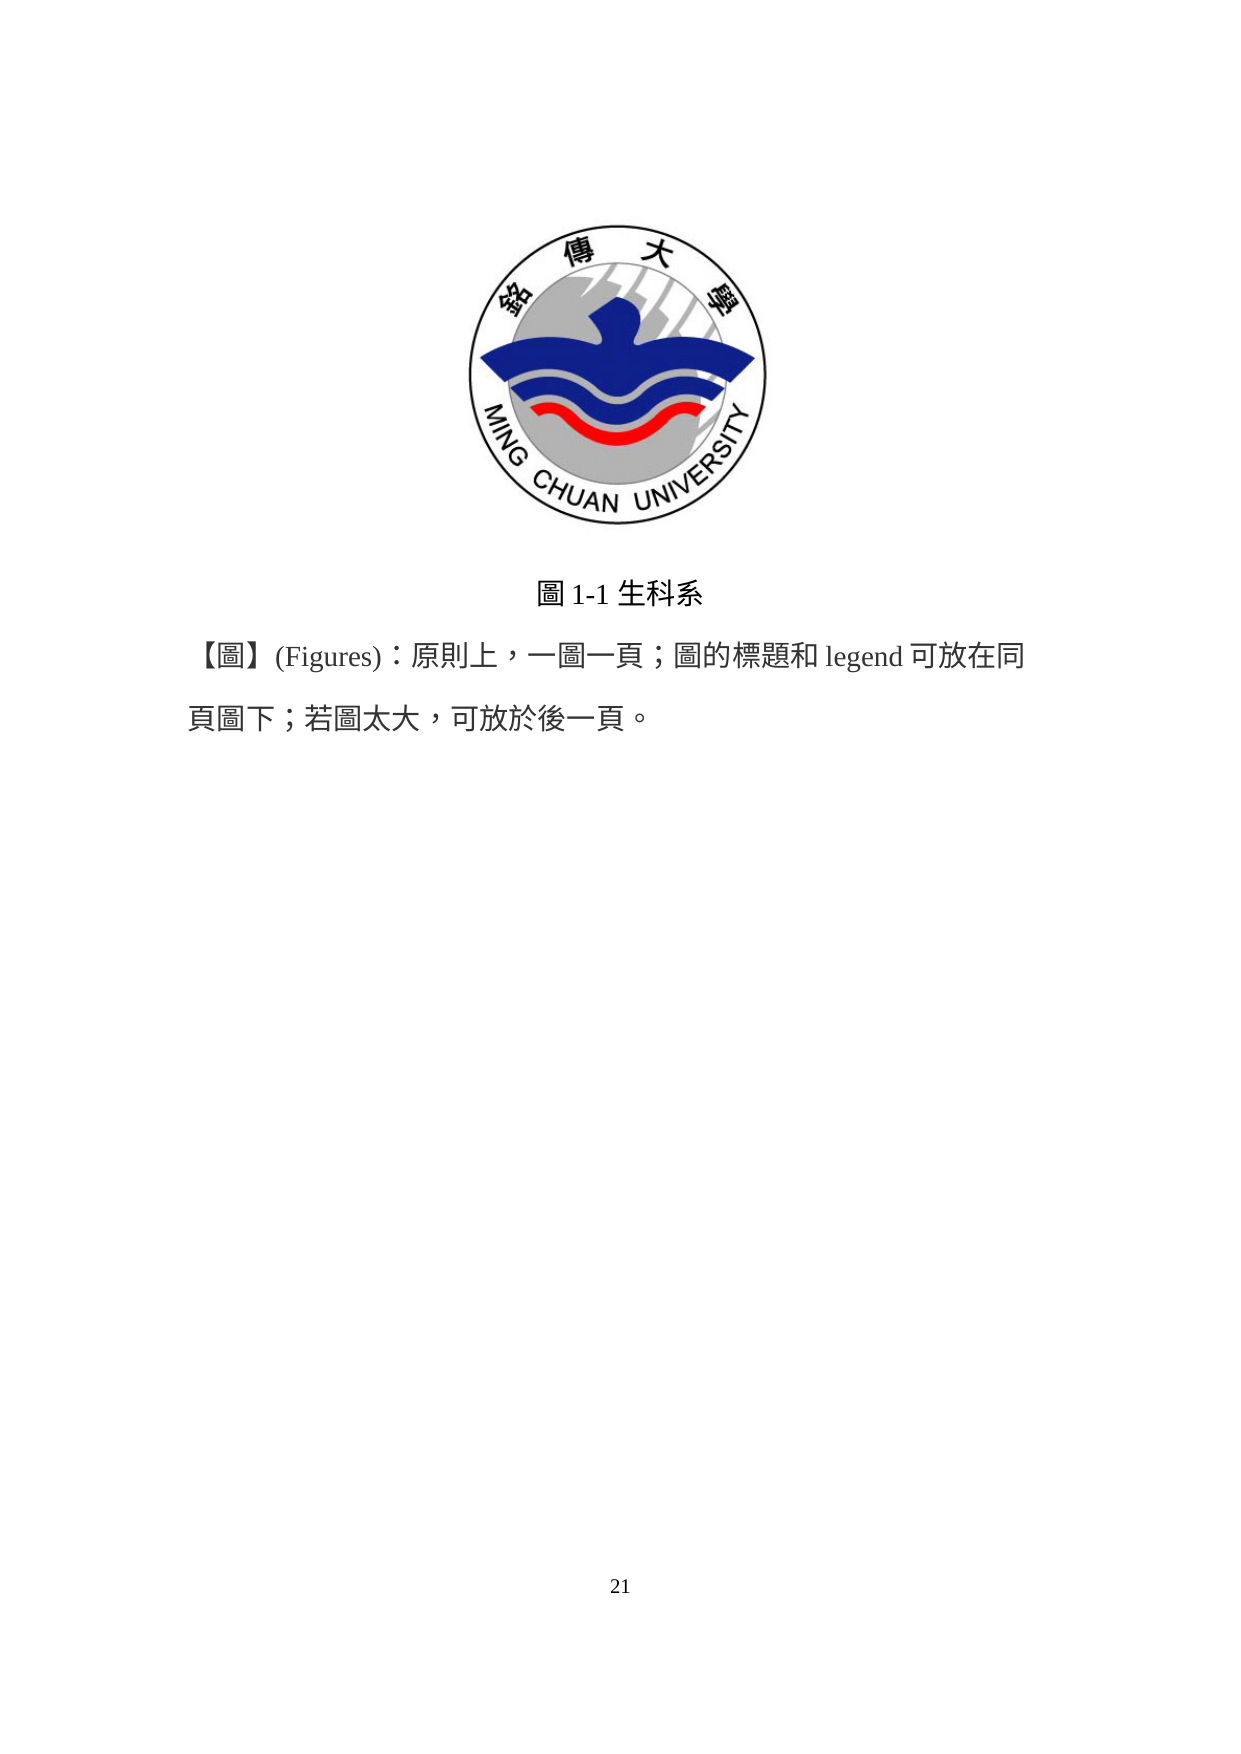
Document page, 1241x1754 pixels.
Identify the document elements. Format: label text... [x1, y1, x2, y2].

text 【圖】(Figures)：原則上，一圖一頁；圖的標題和legend可放在同頁圖下；若圖太大，可放於後一頁。 [187, 612, 1053, 737]
text 圖1-1 生科系 [187, 550, 1053, 612]
